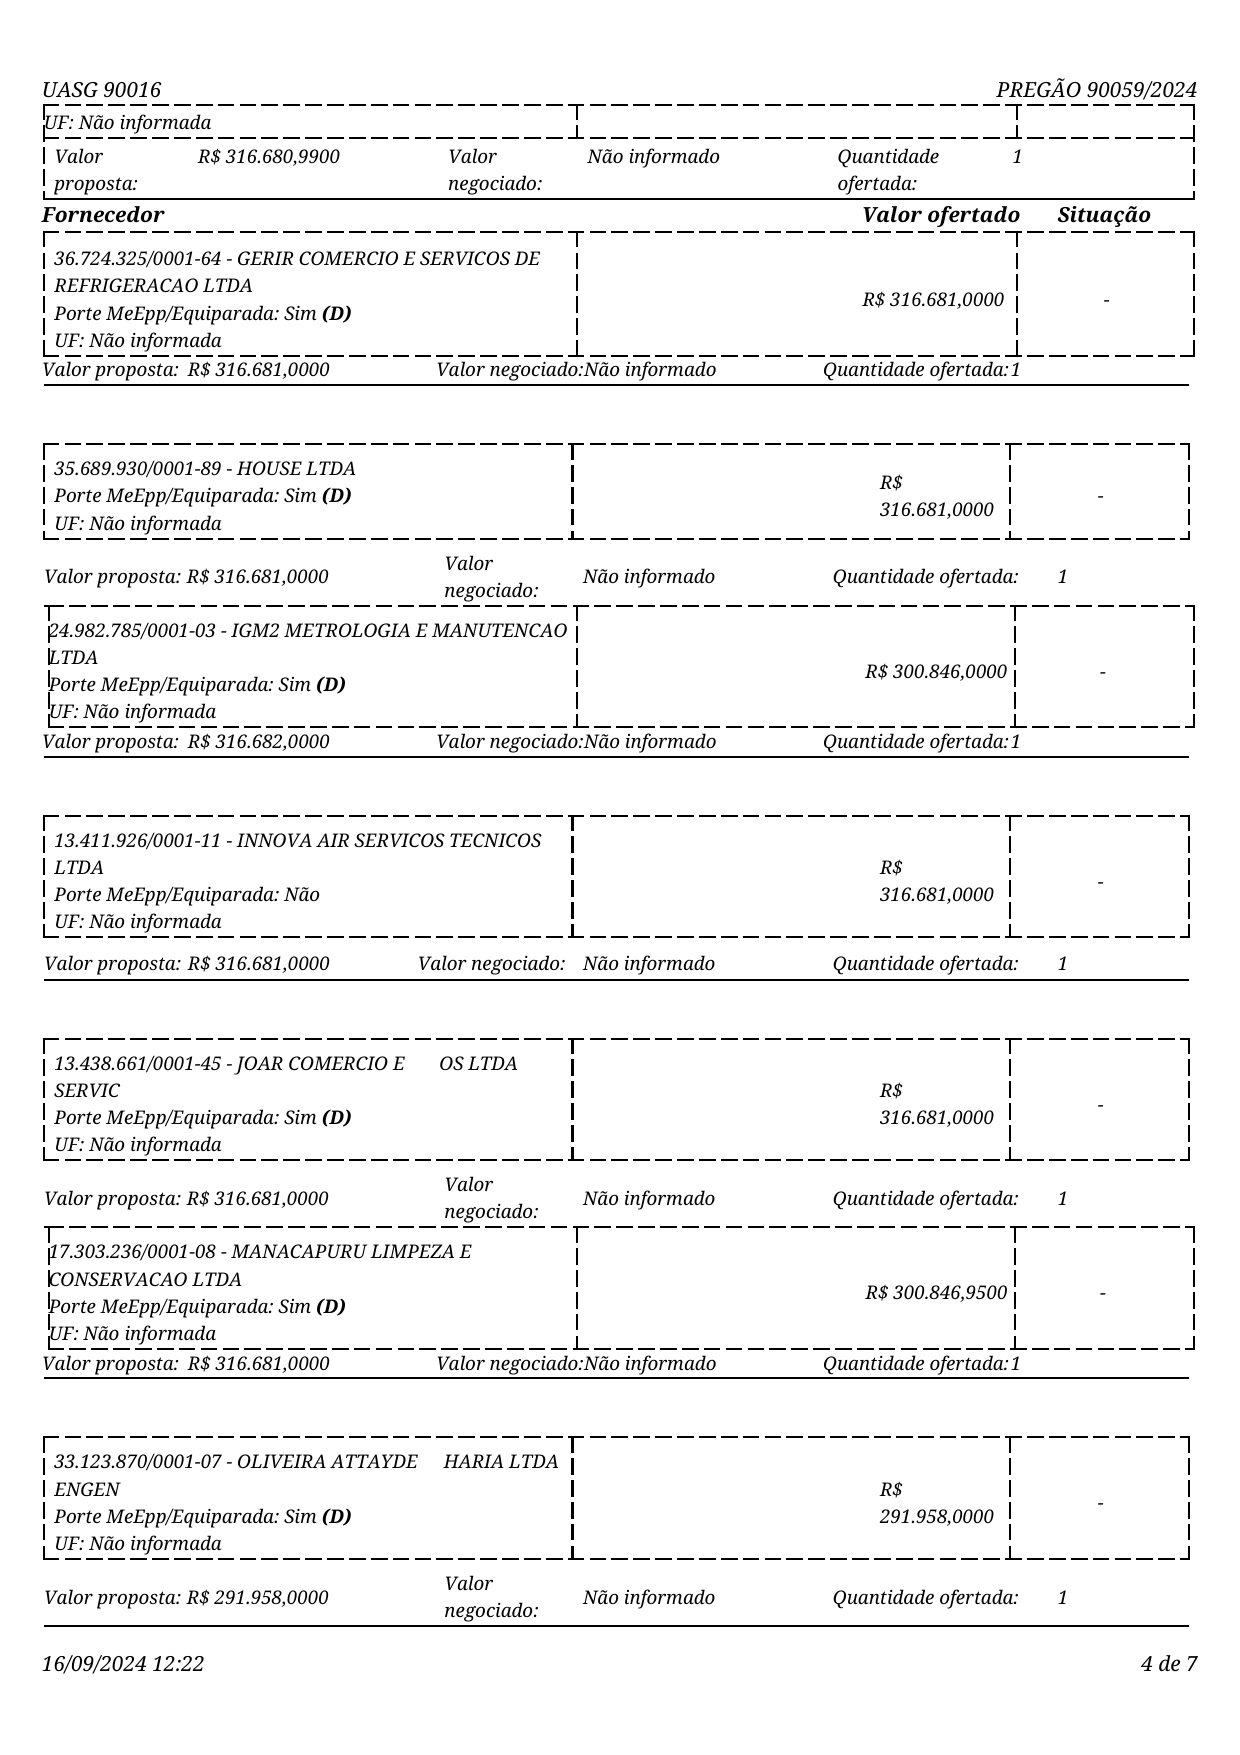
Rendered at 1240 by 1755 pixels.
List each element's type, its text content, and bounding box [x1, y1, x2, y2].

table_cell 13.411.926/0001-11 - INNOVA AIR SERVICOS TECNICOS LTDA Porte MeEpp/Equiparada: Não UF: Não informada [44, 815, 572, 936]
table_header [573, 386, 833, 443]
table_cell [444, 443, 572, 537]
table_cell [1189, 1159, 1194, 1226]
table_cell OS LTDA [444, 1038, 572, 1159]
table_header [44, 758, 572, 814]
table_cell R$ 300.846,9500 [577, 1226, 1014, 1348]
table_cell Valor proposta: R$ 291.958,0000 [44, 1558, 444, 1625]
table_header 36.724.325/0001-64 - GERIR COMERCIO E SERVICOS DE REFRIGERACAO LTDA Porte MeEpp/Equiparada: Sim (D) UF: Não informada [44, 231, 577, 355]
table_header [833, 386, 1189, 443]
table_cell Não informado [573, 936, 833, 978]
table_cell Quantidade ofertada: 1 [833, 538, 1189, 604]
table_cell [573, 443, 833, 537]
table_cell Valor proposta: R$ 316.681,0000 [44, 1159, 444, 1226]
table_cell Não informado [573, 538, 833, 604]
table_cell UF: Não informada [45, 104, 577, 137]
table_cell Valor negociado: [444, 538, 572, 604]
table_cell 13.438.661/0001-45 - JOAR COMERCIO E SERVIC Porte MeEpp/Equiparada: Sim (D) UF: Não informada [44, 1038, 444, 1159]
table_cell [573, 1436, 833, 1558]
table_cell 24.982.785/0001-03 - IGM2 METROLOGIA E MANUTENCAO LTDA Porte MeEpp/Equiparada: Sim (D) UF: Não informada [49, 605, 577, 726]
table_header [444, 386, 572, 443]
table_header [573, 758, 833, 814]
table_cell [573, 1038, 833, 1159]
table_cell 1 [1013, 137, 1194, 198]
table_cell Não informado [573, 1159, 833, 1226]
table_cell - [1015, 1226, 1194, 1348]
table_cell [1189, 1038, 1194, 1159]
table_cell R$ 316.681,0000 [833, 1038, 1010, 1159]
table_header - [1017, 231, 1194, 355]
table_cell [573, 981, 833, 1037]
table_cell [44, 981, 572, 1037]
table_cell R$ 300.846,0000 [577, 605, 1014, 726]
table_header [44, 386, 444, 443]
table_cell [573, 815, 833, 936]
table_cell [833, 981, 1189, 1037]
table_cell Valor proposta: [44, 137, 198, 198]
table_cell 33.123.870/0001-07 - OLIVEIRA ATTAYDE ENGEN Porte MeEpp/Equiparada: Sim (D) UF: Não informada [44, 1436, 444, 1558]
table_cell 17.303.236/0001-08 - MANACAPURU LIMPEZA E CONSERVACAO LTDA Porte MeEpp/Equiparada: Sim (D) UF: Não informada [49, 1226, 577, 1348]
table_header [1189, 1377, 1194, 1436]
table_cell Quantidade ofertada: [838, 137, 1012, 198]
table_cell Valor negociado: [444, 1159, 572, 1226]
table_cell Valor proposta: R$ 316.681,0000 [44, 538, 444, 604]
table_header [833, 1379, 1189, 1436]
table_cell 35.689.930/0001-89 - HOUSE LTDA Porte MeEpp/Equiparada: Sim (D) UF: Não informada [44, 443, 444, 537]
table_header [833, 758, 1189, 814]
table_cell Quantidade ofertada: 1 [833, 1159, 1189, 1226]
table_cell - [1010, 443, 1189, 537]
table_cell Não informado [588, 137, 837, 198]
table_cell - [1010, 815, 1189, 936]
text Valor proposta: R$ 316.682,0000 Valor negociado: Não informado Quantidade ofertada: 1 [42, 728, 1200, 754]
table_header [573, 1379, 833, 1436]
table_cell [44, 607, 48, 726]
table_cell R$ 291.958,0000 [833, 1436, 1010, 1558]
table_cell R$ 316.681,0000 [833, 443, 1010, 537]
table_cell [44, 1228, 48, 1348]
table_cell - [1015, 605, 1194, 726]
table_header [1189, 384, 1194, 443]
table_cell Valor proposta: R$ 316.681,0000 Valor negociado: [44, 936, 572, 978]
table_cell R$ 316.681,0000 [833, 815, 1010, 936]
table_header [1189, 756, 1194, 814]
table_cell Não informado [573, 1558, 833, 1625]
table_cell - [1010, 1038, 1189, 1159]
table_cell [1189, 936, 1194, 978]
table_cell [577, 104, 1017, 137]
text Valor proposta: R$ 316.681,0000 Valor negociado: Não informado Quantidade ofertada: 1 [42, 1350, 1200, 1375]
table_cell Valor negociado: [448, 137, 587, 198]
table_cell Quantidade ofertada: 1 [833, 936, 1189, 978]
table_cell [1189, 815, 1194, 936]
table_cell Quantidade ofertada: 1 [833, 1558, 1189, 1625]
table_header [44, 1379, 572, 1436]
table_cell - [1010, 1436, 1189, 1558]
table_header R$ 316.681,0000 [577, 231, 1017, 355]
table_cell - [1017, 104, 1194, 137]
table_cell R$ 316.680,9900 [198, 137, 448, 198]
text Fornecedor Valor ofertado Situação [42, 200, 1200, 228]
table_cell [1189, 979, 1194, 1037]
table_cell HARIA LTDA [444, 1436, 572, 1558]
table_cell [1189, 1436, 1194, 1558]
text Valor proposta: R$ 316.681,0000 Valor negociado: Não informado Quantidade ofertada: 1 [42, 357, 1200, 382]
table_cell [1189, 538, 1194, 604]
table_cell [1189, 1558, 1194, 1625]
table_cell [1189, 443, 1194, 537]
table_cell Valor negociado: [444, 1558, 572, 1625]
